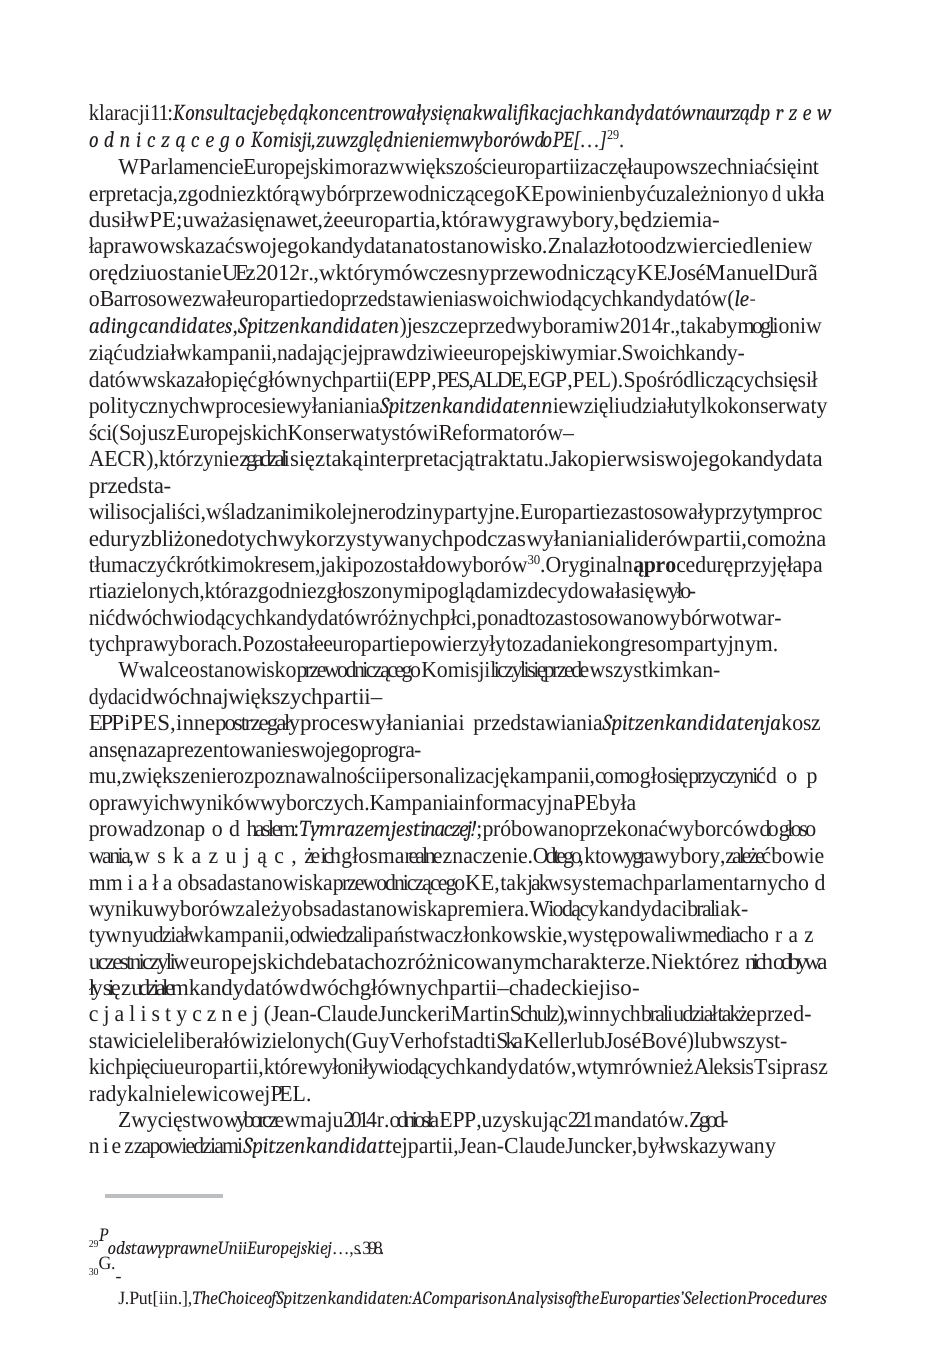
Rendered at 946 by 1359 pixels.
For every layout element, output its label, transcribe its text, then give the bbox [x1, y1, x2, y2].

text 30G.-J.Put[iin.],TheChoiceofSpitzenkandidaten:AComparisonAnalysisoftheEuroparties’SelectionProcedures,„PoliticsandGovernance”2016,vol.4,nr1,s.9-22,[online]https://doi.org/10.17645/pag.v4i1.469,30III2018. [88, 1265, 828, 1308]
text WParlamencieEuropejskimorazwwiększościeuropartiizaczęłaupowszechniaćsięinterpretacja,zgodniezktórąwybórprzewodniczącegoKEpowinienbyćuzależnionyodukładusiłwPE;uważasięnawet,żeeuropartia,którawygrawybory,będziemia-łaprawowskazaćswojegokandydatanatostanowisko.ZnalazłotoodzwierciedlenieworędziuostanieUEz2012r.,wktórymówczesnyprzewodniczącyKEJoséManuelDurãoBarrosowezwałeuropartiedoprzedstawieniaswoichwiodącychkandydatów(le-adingcandidates,Spitzenkandidaten)jeszczeprzedwyboramiw2014r.,takabymoglioniwziąćudziałwkampanii,nadającjejprawdziwieeuropejskiwymiar.Swoichkandy-datówwskazałopięćgłównychpartii(EPP,PES,ALDE,EGP,PEL).SpośródliczącychsięsiłpolitycznychwprocesiewyłanianiaSpitzenkandidatenniewzięliudziałutylkokonserwatyści(SojuszEuropejskichKonserwatystówiReformatorów–AECR),którzyniezgadzalisięztakąinterpretacjątraktatu.Jakopierwsiswojegokandydataprzedsta-wilisocjaliści,wśladzanimikolejnerodzinypartyjne.Europartiezastosowałyprzytymproceduryzbliżonedotychwykorzystywanychpodczaswyłanianialiderówpartii,comożnatłumaczyćkrótkimokresem,jakipozostałdowyborów30.Oryginalnąproceduręprzyjęłapartiazielonych,którazgodniezgłoszonymipoglądamizdecydowałasięwyło-nićdwóchwiodącychkandydatówróżnychpłci,ponadtozastosowanowybórwotwar-tychprawyborach.Pozostałeeuropartiepowierzyłytozadaniekongresompartyjnym. [88, 153, 828, 656]
text WwalceostanowiskoprzewodniczącegoKomisjiliczylisięprzedewszystkimkan-dydacidwóchnajwiększychpartii–EPPiPES,innepostrzegałyproceswyłanianiaiprzedstawianiaSpitzenkandidatenjakoszansęnazaprezentowanieswojegoprogra-mu,zwiększenierozpoznawalnościipersonalizacjękampanii,comogłosięprzyczynićdopoprawyichwynikówwyborczych.KampaniainformacyjnaPEbyła prowadzonapodhasłem:Tymrazemjestinaczej!;próbowanoprzekonaćwyborcówdogłosowania,wskazując,żeichgłosmarealneznaczenie.Odtego,ktowygrawybory,zależećbowiemmiałaobsadastanowiskaprzewodniczącegoKE,takjakwsystemachparlamentarnychodwynikuwyborówzależyobsadastanowiskapremiera.Wiodącykandydacibraliak-tywnyudziałwkampanii,odwiedzalipaństwaczłonkowskie,występowaliwmediachorazuczestniczyliweuropejskichdebatachozróżnicowanymcharakterze.Niektóreznichodbywałysięzudziałemkandydatówdwóchgłównychpartii–chadeckiejiso-cjalistycznej(Jean-ClaudeJunckeriMartinSchulz),winnychbraliudziałtakżeprzed-stawicieleliberałówizielonych(GuyVerhofstadtiSkaKellerlubJoséBové)lubwszyst-kichpięciueuropartii,którewyłoniływiodącychkandydatów,wtymrównieżAleksisTsipraszradykalnielewicowejPEL. [88, 656, 828, 1106]
text klaracji11:KonsultacjebędąkoncentrowałysięnakwalifikacjachkandydatównaurządprzewodniczącegoKomisji,zuwzględnieniemwyborówdoPE[…]29. [88, 99, 839, 153]
text 29PodstawyprawneUniiEuropejskiej…,s.398. [88, 1224, 839, 1259]
text Zwycięstwowyborczewmaju2014r.odniosłaEPP,uzyskując221mandatów.Zgod-niezzapowiedziamiSpitzenkandidattejpartii,Jean-ClaudeJuncker,byłwskazywany [88, 1106, 828, 1159]
